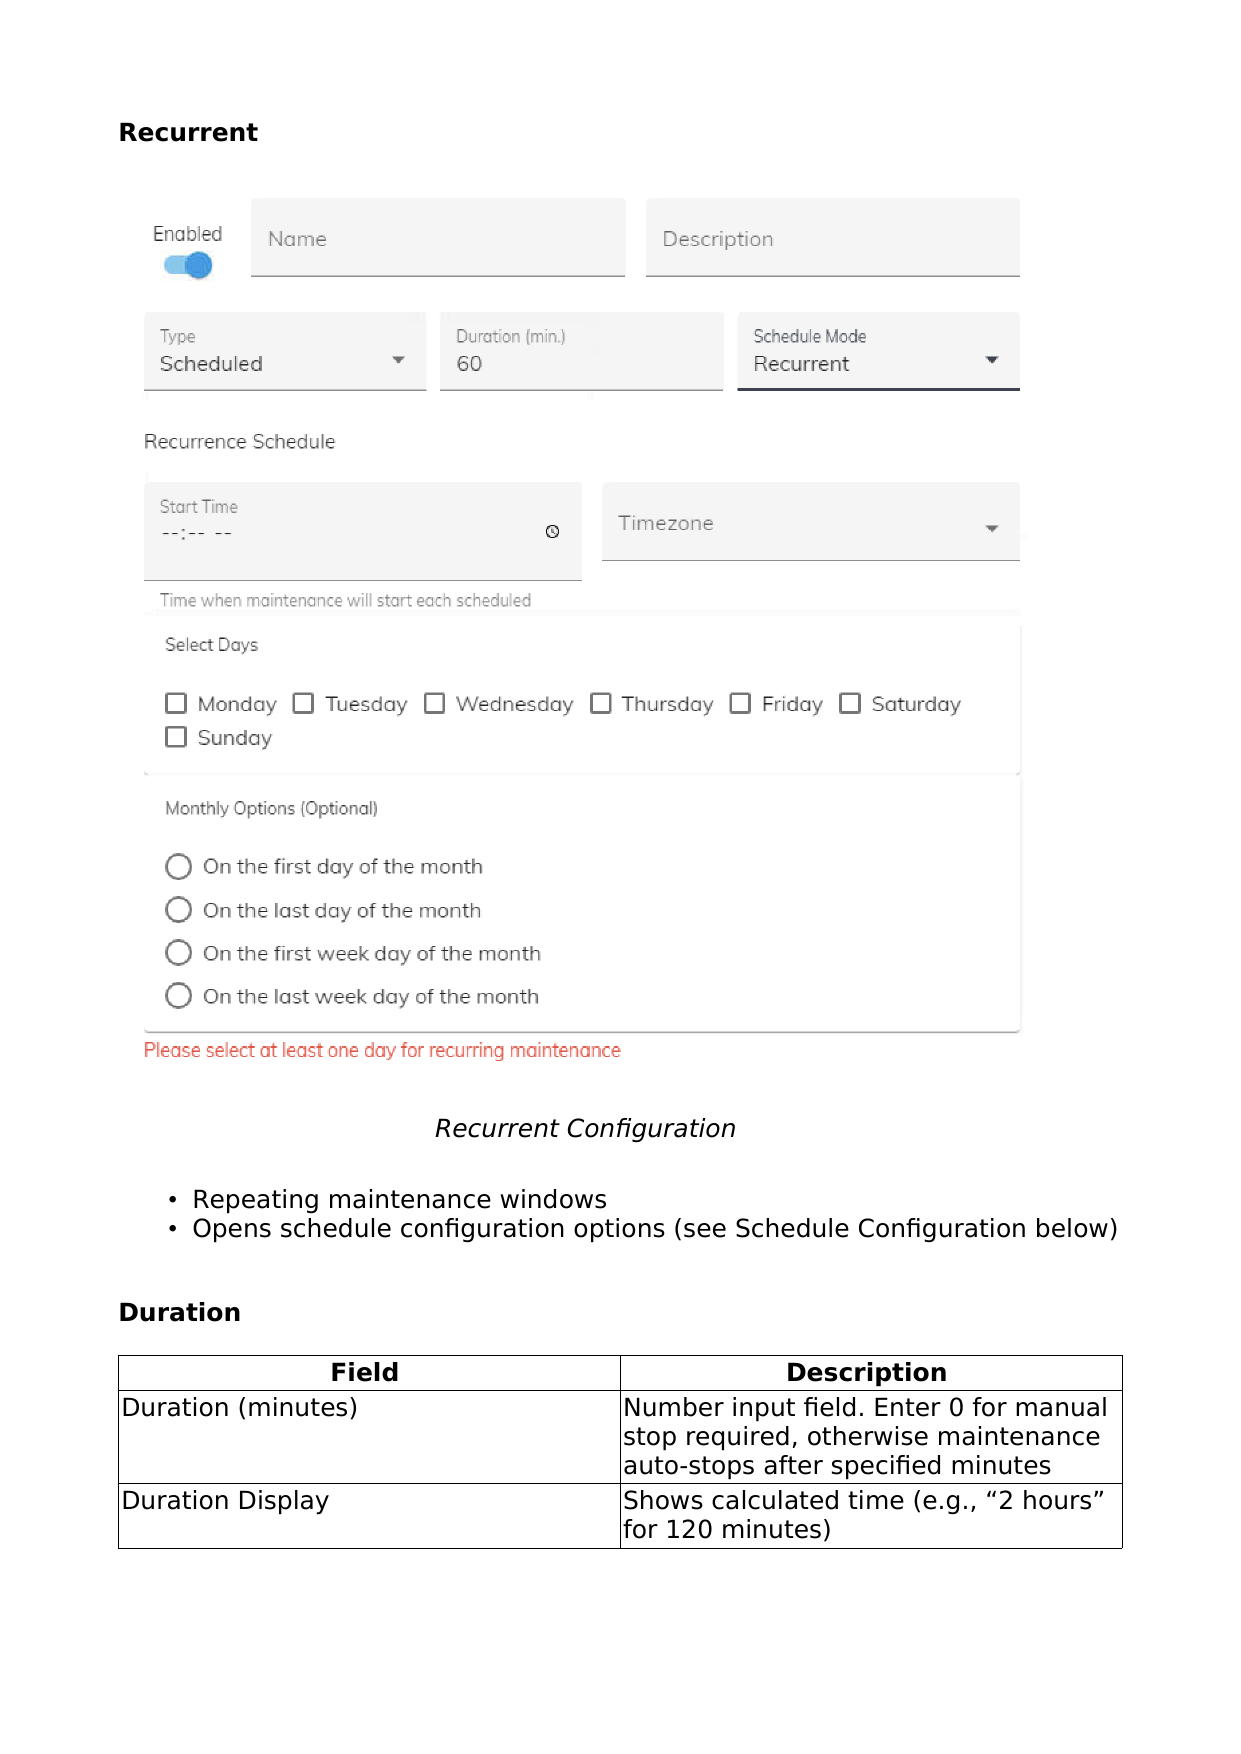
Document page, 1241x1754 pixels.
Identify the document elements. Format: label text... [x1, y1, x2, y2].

table_header Field [119, 1356, 620, 1390]
table_header Description [621, 1356, 1122, 1390]
list Repeating maintenance windows [177, 1186, 1122, 1215]
text Recurrent Configuration [118, 1109, 1056, 1143]
table_cell Shows calculated time (e.g., “2 hours” for 120 minutes) [621, 1484, 1122, 1548]
table_cell Number input field. Enter 0 for manual stop required, otherwise maintenance auto-stops after specified minutes [621, 1391, 1122, 1483]
list Opens schedule configuration options (see Schedule Configuration below) [177, 1215, 1122, 1244]
table_cell Duration Display [119, 1484, 620, 1548]
subtitle Duration [118, 1298, 1122, 1327]
table_cell Duration (minutes) [119, 1391, 620, 1483]
subtitle Recurrent [118, 118, 1122, 147]
picture [118, 172, 1056, 1109]
